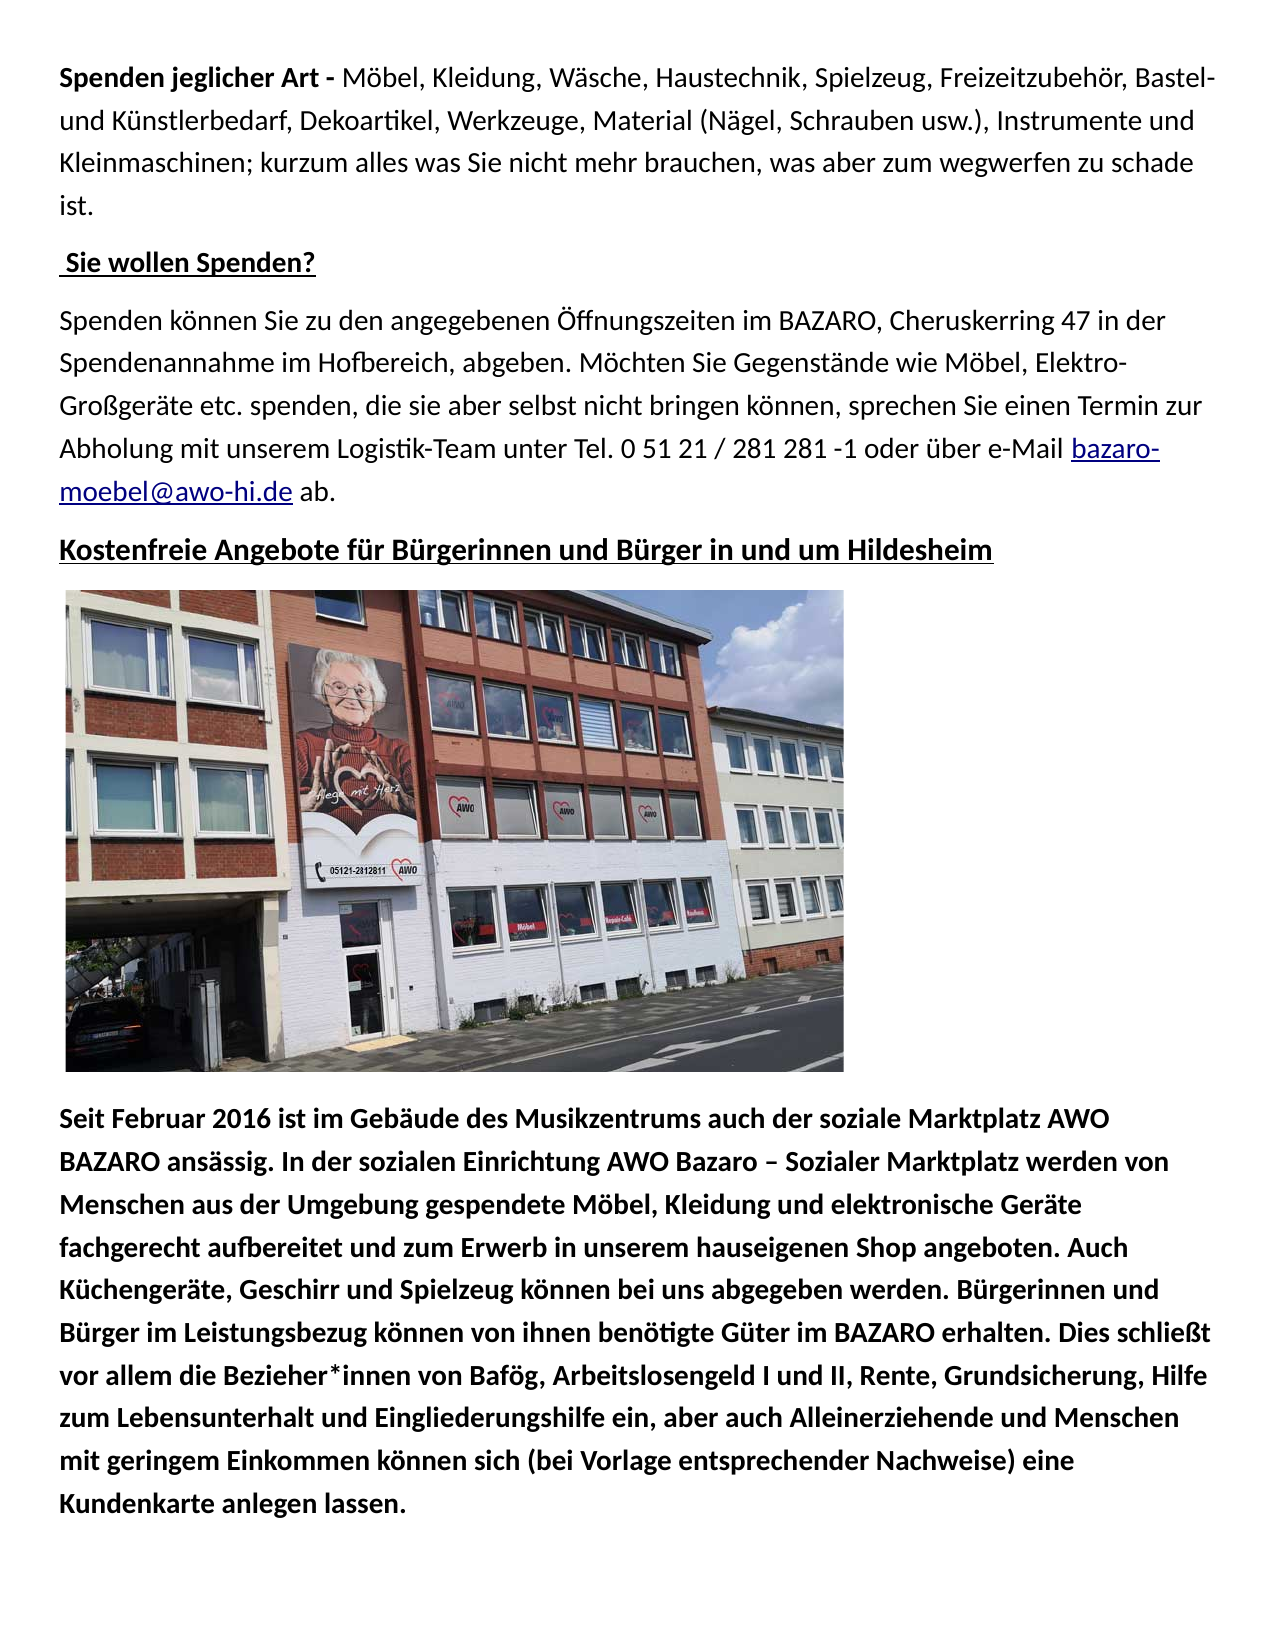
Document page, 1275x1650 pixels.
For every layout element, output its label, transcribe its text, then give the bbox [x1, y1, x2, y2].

picture [65, 590, 844, 1072]
text Seit Februar 2016 ist im Gebäude des Musikzentrums auch der soziale Marktplatz AWO BAZARO ansässig. In der sozialen Einrichtung AWO Bazaro – Sozialer Marktplatz werden von Menschen aus der Umgebung gespendete Möbel, Kleidung und elektronische Geräte fachgerecht aufbereitet und zum Erwerb in unserem hauseigenen Shop angeboten. Auch Küchengeräte, Geschirr und Spielzeug können bei uns abgegeben werden. Bürgerinnen und Bürger im Leistungsbezug können von ihnen benötigte Güter im BAZARO erhalten. Dies schließt vor allem die Bezieher*innen von Bafög, Arbeitslosengeld I und II, Rente, Grundsicherung, Hilfe zum Lebensunterhalt und Eingliederungshilfe ein, aber auch Alleinerziehende und Menschen mit geringem Einkommen können sich (bei Vorlage entsprechender Nachweise) eine Kundenkarte anlegen lassen. [59, 1101, 1216, 1521]
text Kostenfreie Angebote für Bürgerinnen und Bürger in und um Hildesheim [59, 530, 1216, 568]
text Sie wollen Spenden? [59, 244, 1216, 280]
text Spenden jeglicher Art - Möbel, Kleidung, Wäsche, Haustechnik, Spielzeug, Freizeitzubehör, Bastel- und Künstlerbedarf, Dekoartikel, Werkzeuge, Material (Nägel, Schrauben usw.), Instrumente und Kleinmaschinen; kurzum alles was Sie nicht mehr brauchen, was aber zum wegwerfen zu schade ist. [59, 59, 1216, 223]
text Spenden können Sie zu den angegebenen Öffnungszeiten im BAZARO, Cheruskerring 47 in der Spendenannahme im Hofbereich, abgeben. Möchten Sie Gegenstände wie Möbel, Elektro-Großgeräte etc. spenden, die sie aber selbst nicht bringen können, sprechen Sie einen Termin zur Abholung mit unserem Logistik-Team unter Tel. 0 51 21 / 281 281 -1 oder über e-Mail bazaro-moebel@awo-hi.de ab. [59, 302, 1216, 508]
